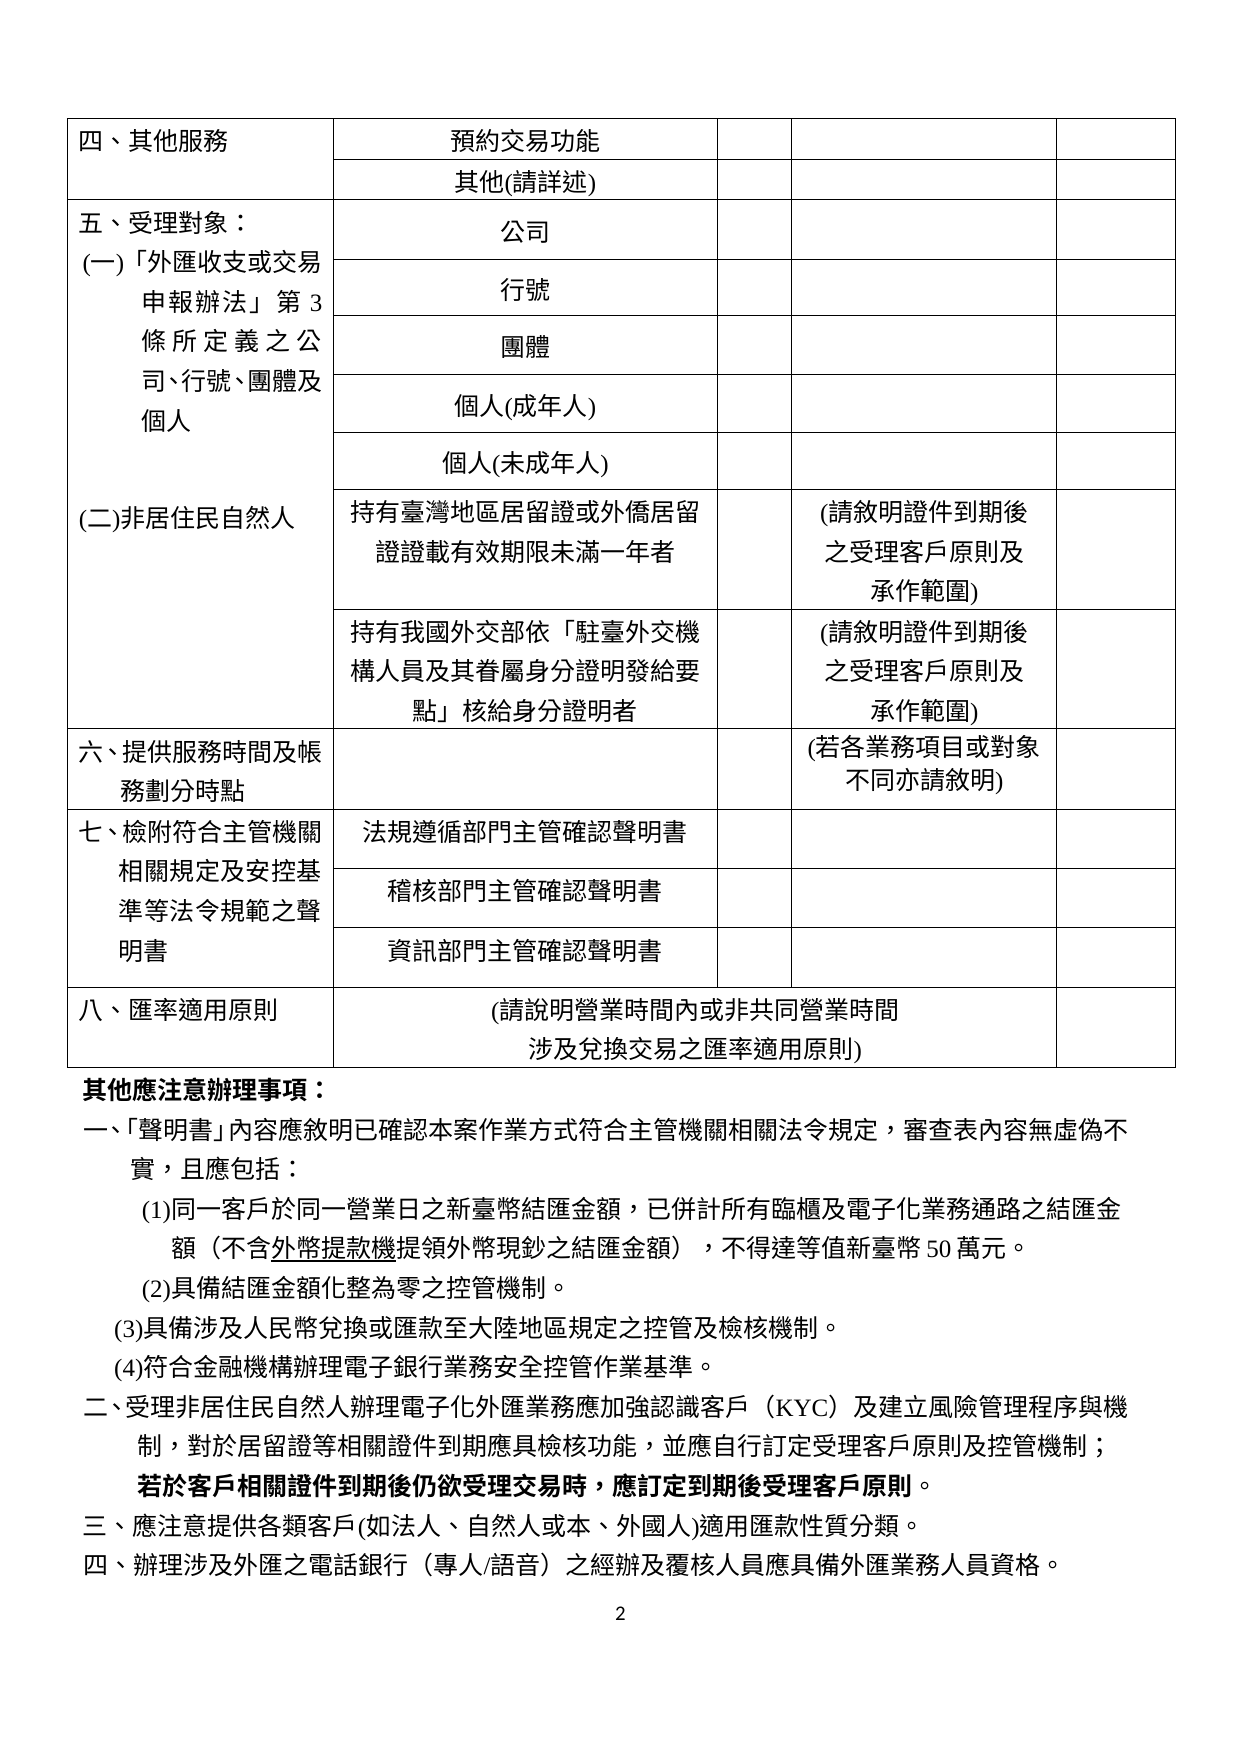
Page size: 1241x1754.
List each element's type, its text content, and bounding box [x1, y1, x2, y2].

table_cell [718, 810, 791, 868]
table_cell [1057, 810, 1175, 868]
table_cell [1057, 928, 1175, 987]
text 二、受理非居住民自然人辦理電子化外匯業務應加強認識客戶（KYC）及建立風險管理程序與機制，對於居留證等相關證件到期應具檢核功能，並應自行訂定受理客戶原則及控管機制；若於客戶相關證件到期後仍欲受理交易時，應訂定到期後受理客戶原則。 [84, 1384, 1128, 1503]
table_cell (請敘明證件到期後 之受理客戶原則及 承作範圍) [792, 490, 1056, 608]
table_cell 團體 [334, 316, 717, 374]
table_cell [792, 433, 1056, 489]
table_cell [1057, 200, 1175, 259]
table_cell [718, 260, 791, 315]
table_cell [334, 729, 717, 808]
table_cell [718, 610, 791, 728]
table_cell [792, 316, 1056, 374]
text (3)具備涉及人民幣兌換或匯款至大陸地區規定之控管及檢核機制。 [83, 1305, 1128, 1345]
text (4)符合金融機構辦理電子銀行業務安全控管作業基準。 [83, 1345, 1128, 1384]
table_cell [792, 928, 1056, 987]
table_cell [792, 260, 1056, 315]
table_cell 法規遵循部門主管確認聲明書 [334, 810, 717, 868]
table_cell 預約交易功能 [334, 119, 717, 159]
table_cell (若各業務項目或對象不同亦請敘明) [792, 729, 1056, 808]
table_cell 持有臺灣地區居留證或外僑居留證證載有效期限未滿一年者 [334, 490, 717, 608]
table_cell 持有我國外交部依「駐臺外交機構人員及其眷屬身分證明發給要點」核給身分證明者 [334, 610, 717, 728]
table_cell [718, 160, 791, 199]
table_cell [718, 869, 791, 927]
table_cell [718, 316, 791, 374]
table_cell [718, 200, 791, 259]
text 四、辦理涉及外匯之電話銀行（專人/語音）之經辦及覆核人員應具備外匯業務人員資格。 [83, 1543, 1128, 1582]
table_cell 五、受理對象： (一)「外匯收支或交易申報辦法」第3條所定義之公司、行號、團體及個人 (二)非居住民自然人 [68, 200, 333, 728]
table_cell [1057, 375, 1175, 432]
table_cell [1057, 869, 1175, 927]
table_cell (請說明營業時間內或非共同營業時間 涉及兌換交易之匯率適用原則) [334, 988, 1056, 1067]
table_cell [718, 119, 791, 159]
table_cell 個人(成年人) [334, 375, 717, 432]
table_cell (請敘明證件到期後 之受理客戶原則及 承作範圍) [792, 610, 1056, 728]
text 其他應注意辦理事項： [83, 1068, 1128, 1107]
text 一、「聲明書」內容應敘明已確認本案作業方式符合主管機關相關法令規定，審查表內容無虛偽不實，且應包括： [83, 1107, 1128, 1187]
table_cell 其他(請詳述) [334, 160, 717, 199]
table_cell 公司 [334, 200, 717, 259]
table_cell [718, 928, 791, 987]
text (2)具備結匯金額化整為零之控管機制。 [142, 1266, 1128, 1305]
table_cell [792, 200, 1056, 259]
table_cell [1057, 316, 1175, 374]
table_cell 六、提供服務時間及帳務劃分時點 [68, 729, 333, 808]
table_cell [792, 119, 1056, 159]
table_cell [1057, 610, 1175, 728]
table_cell 稽核部門主管確認聲明書 [334, 869, 717, 927]
text 三、應注意提供各類客戶(如法人、自然人或本、外國人)適用匯款性質分類。 [83, 1503, 1128, 1543]
table_cell [792, 375, 1056, 432]
table_cell [718, 433, 791, 489]
table_cell [1057, 988, 1175, 1067]
table_cell [1057, 260, 1175, 315]
table_cell [792, 869, 1056, 927]
table_cell 行號 [334, 260, 717, 315]
table_cell [792, 810, 1056, 868]
table_cell 資訊部門主管確認聲明書 [334, 928, 717, 987]
table_cell [1057, 433, 1175, 489]
table_cell [1057, 490, 1175, 608]
table_cell 八、匯率適用原則 [68, 988, 333, 1067]
table_cell [792, 160, 1056, 199]
text (1)同一客戶於同一營業日之新臺幣結匯金額，已併計所有臨櫃及電子化業務通路之結匯金額（不含外幣提款機提領外幣現鈔之結匯金額），不得達等值新臺幣50萬元。 [142, 1187, 1128, 1266]
table_cell 個人(未成年人) [334, 433, 717, 489]
table_cell [718, 490, 791, 608]
table_cell 七、檢附符合主管機關相關規定及安控基準等法令規範之聲明書 [68, 810, 333, 987]
table_cell [1057, 160, 1175, 199]
table_cell [1057, 729, 1175, 808]
table_cell 四、其他服務 [68, 119, 333, 199]
table_cell [1057, 119, 1175, 159]
table_cell [718, 729, 791, 808]
table_cell [718, 375, 791, 432]
